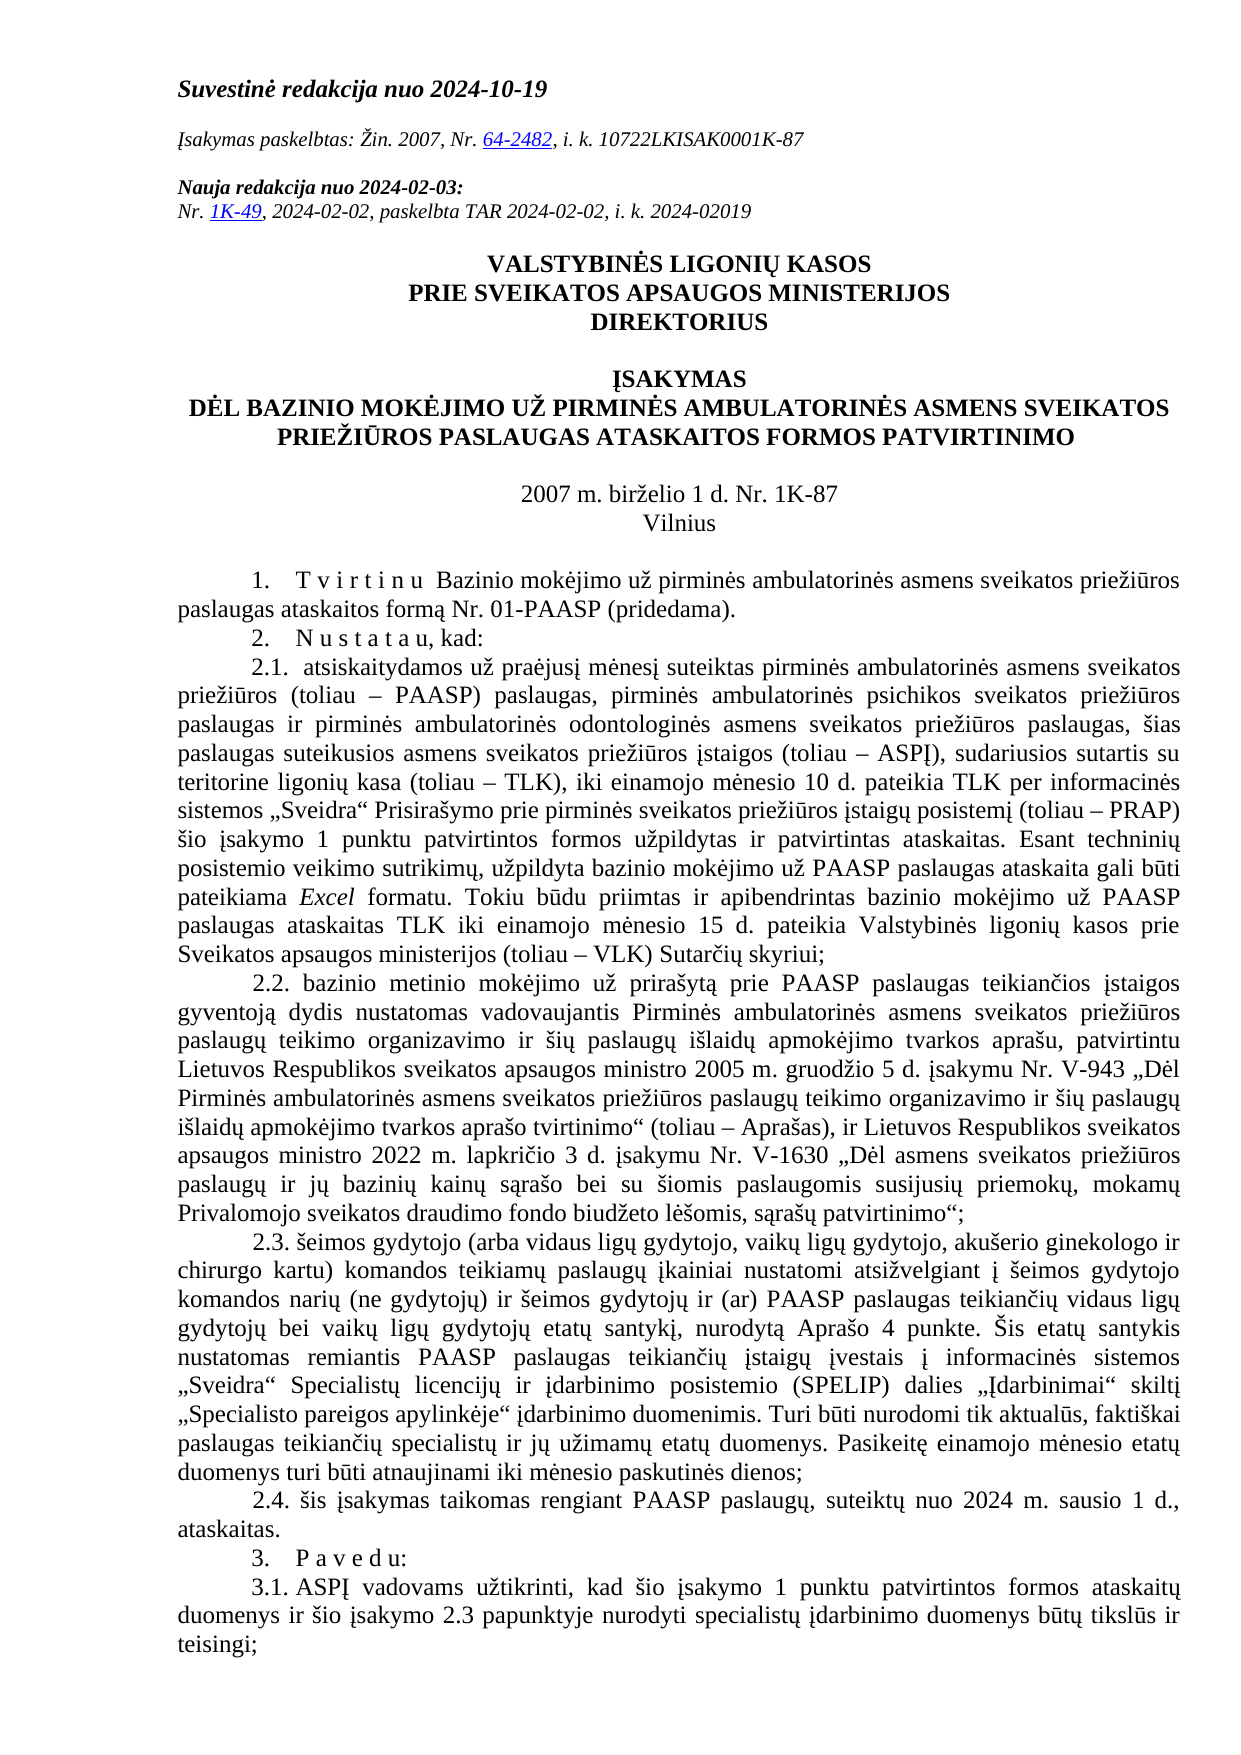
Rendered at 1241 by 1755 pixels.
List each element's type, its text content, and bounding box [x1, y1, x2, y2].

text 3. P a v e d u: [177, 1543, 1181, 1572]
text Vilnius [177, 508, 1181, 537]
text 2. N u s t a t a u, kad: [177, 623, 1181, 652]
text 3.1. ASPĮ vadovams užtikrinti, kad šio įsakymo 1 punktu patvirtintos formos ataskaitų duomenys ir šio įsakymo 2.3 papunktyje nurodyti specialistų įdarbinimo duomenys būtų tikslūs ir teisingi; [177, 1572, 1181, 1658]
text 1. T v i r t i n u Bazinio mokėjimo už pirminės ambulatorinės asmens sveikatos priežiūros paslaugas ataskaitos formą Nr. 01-PAASP (pridedama). [177, 566, 1181, 623]
text 2.3. šeimos gydytojo (arba vidaus ligų gydytojo, vaikų ligų gydytojo, akušerio ginekologo ir chirurgo kartu) komandos teikiamų paslaugų įkainiai nustatomi atsižvelgiant į šeimos gydytojo komandos narių (ne gydytojų) ir šeimos gydytojų ir (ar) PAASP paslaugas teikiančių vidaus ligų gydytojų bei vaikų ligų gydytojų etatų santykį, nurodytą Aprašo 4 punkte. Šis etatų santykis nustatomas remiantis PAASP paslaugas teikiančių įstaigų įvestais į informacinės sistemos „Sveidra“ Specialistų licencijų ir įdarbinimo posistemio (SPELIP) dalies „Įdarbinimai“ skiltį „Specialisto pareigos apylinkėje“ įdarbinimo duomenimis. Turi būti nurodomi tik aktualūs, faktiškai paslaugas teikiančių specialistų ir jų užimamų etatų duomenys. Pasikeitę einamojo mėnesio etatų duomenys turi būti atnaujinami iki mėnesio paskutinės dienos; [177, 1227, 1181, 1486]
text VALSTYBINĖS LIGONIŲ KASOS PRIE SVEIKATOS APSAUGOS MINISTERIJOS DIREKTORIUS [177, 249, 1181, 336]
text 2.1. atsiskaitydamos už praėjusį mėnesį suteiktas pirminės ambulatorinės asmens sveikatos priežiūros (toliau – PAASP) paslaugas, pirminės ambulatorinės psichikos sveikatos priežiūros paslaugas ir pirminės ambulatorinės odontologinės asmens sveikatos priežiūros paslaugas, šias paslaugas suteikusios asmens sveikatos priežiūros įstaigos (toliau – ASPĮ), sudariusios sutartis su teritorine ligonių kasa (toliau – TLK), iki einamojo mėnesio 10 d. pateikia TLK per informacinės sistemos „Sveidra“ Prisirašymo prie pirminės sveikatos priežiūros įstaigų posistemį (toliau – PRAP) šio įsakymo 1 punktu patvirtintos formos užpildytas ir patvirtintas ataskaitas. Esant techninių posistemio veikimo sutrikimų, užpildyta bazinio mokėjimo už PAASP paslaugas ataskaita gali būti pateikiama Excel formatu. Tokiu būdu priimtas ir apibendrintas bazinio mokėjimo už PAASP paslaugas ataskaitas TLK iki einamojo mėnesio 15 d. pateikia Valstybinės ligonių kasos prie Sveikatos apsaugos ministerijos (toliau – VLK) Sutarčių skyriui; [177, 652, 1181, 968]
text DĖL BAZINIO MOKĖJIMO UŽ PIRMINĖS AMBULATORINĖS ASMENS SVEIKATOS PRIEŽIŪROS PASLAUGAS ATASKAITOS FORMOS PATVIRTINIMO [177, 393, 1181, 451]
text 2007 m. birželio 1 d. Nr. 1K-87 [177, 479, 1181, 508]
text ĮSAKYMAS [177, 364, 1181, 393]
text 2.4. šis įsakymas taikomas rengiant PAASP paslaugų, suteiktų nuo 2024 m. sausio 1 d., ataskaitas. [177, 1486, 1181, 1543]
text Nauja redakcija nuo 2024-02-03: [177, 175, 1181, 199]
text Suvestinė redakcija nuo 2024-10-19 [177, 74, 1181, 103]
text Nr. 1K-49, 2024-02-02, paskelbta TAR 2024-02-02, i. k. 2024-02019 [177, 199, 1181, 223]
text Įsakymas paskelbtas: Žin. 2007, Nr. 64-2482, i. k. 10722LKISAK0001K-87 [177, 127, 1181, 151]
text 2.2. bazinio metinio mokėjimo už prirašytą prie PAASP paslaugas teikiančios įstaigos gyventoją dydis nustatomas vadovaujantis Pirminės ambulatorinės asmens sveikatos priežiūros paslaugų teikimo organizavimo ir šių paslaugų išlaidų apmokėjimo tvarkos aprašu, patvirtintu Lietuvos Respublikos sveikatos apsaugos ministro 2005 m. gruodžio 5 d. įsakymu Nr. V-943 „Dėl Pirminės ambulatorinės asmens sveikatos priežiūros paslaugų teikimo organizavimo ir šių paslaugų išlaidų apmokėjimo tvarkos aprašo tvirtinimo“ (toliau – Aprašas), ir Lietuvos Respublikos sveikatos apsaugos ministro 2022 m. lapkričio 3 d. įsakymu Nr. V-1630 „Dėl asmens sveikatos priežiūros paslaugų ir jų bazinių kainų sąrašo bei su šiomis paslaugomis susijusių priemokų, mokamų Privalomojo sveikatos draudimo fondo biudžeto lėšomis, sąrašų patvirtinimo“; [177, 968, 1181, 1227]
